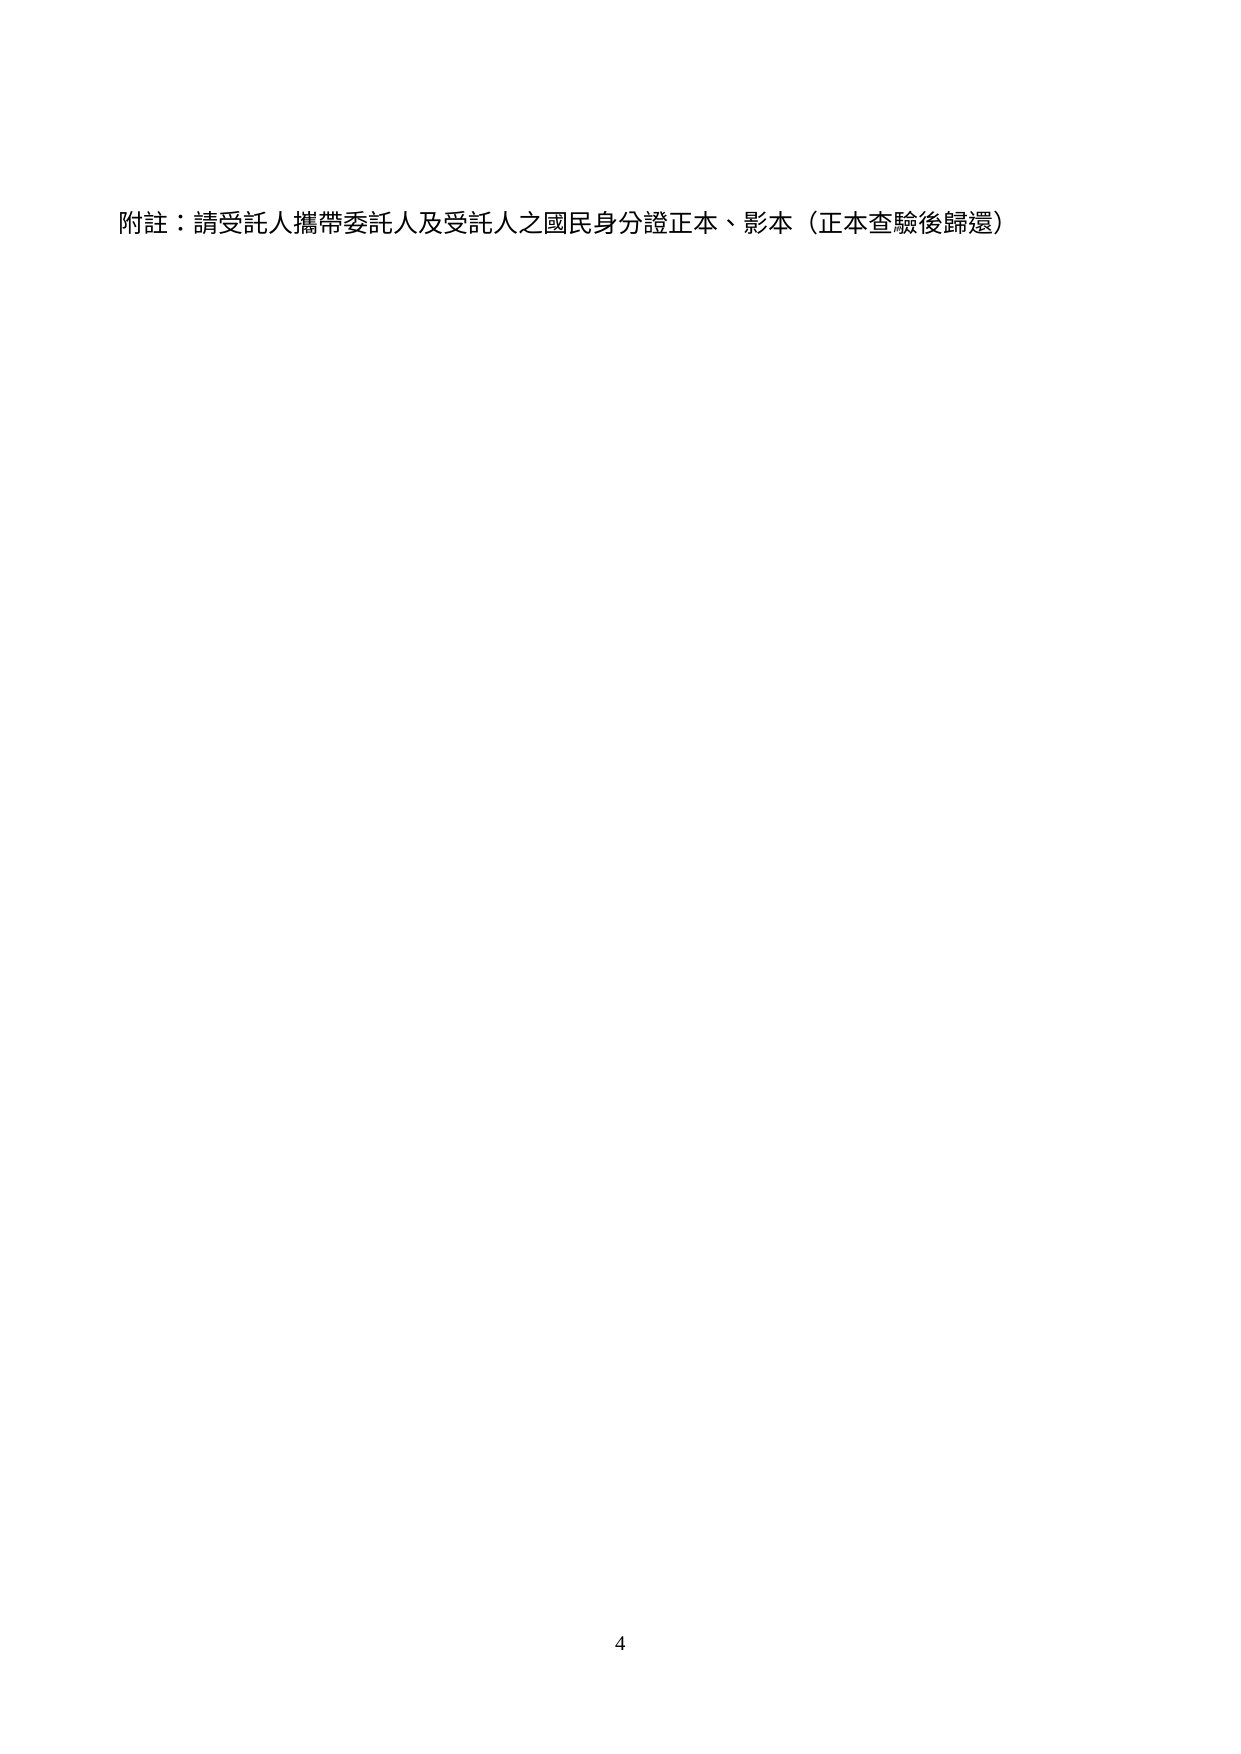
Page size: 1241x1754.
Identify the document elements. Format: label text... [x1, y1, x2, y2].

text 附註：請受託人攜帶委託人及受託人之國民身分證正本、影本（正本查驗後歸還） [118, 206, 1122, 239]
